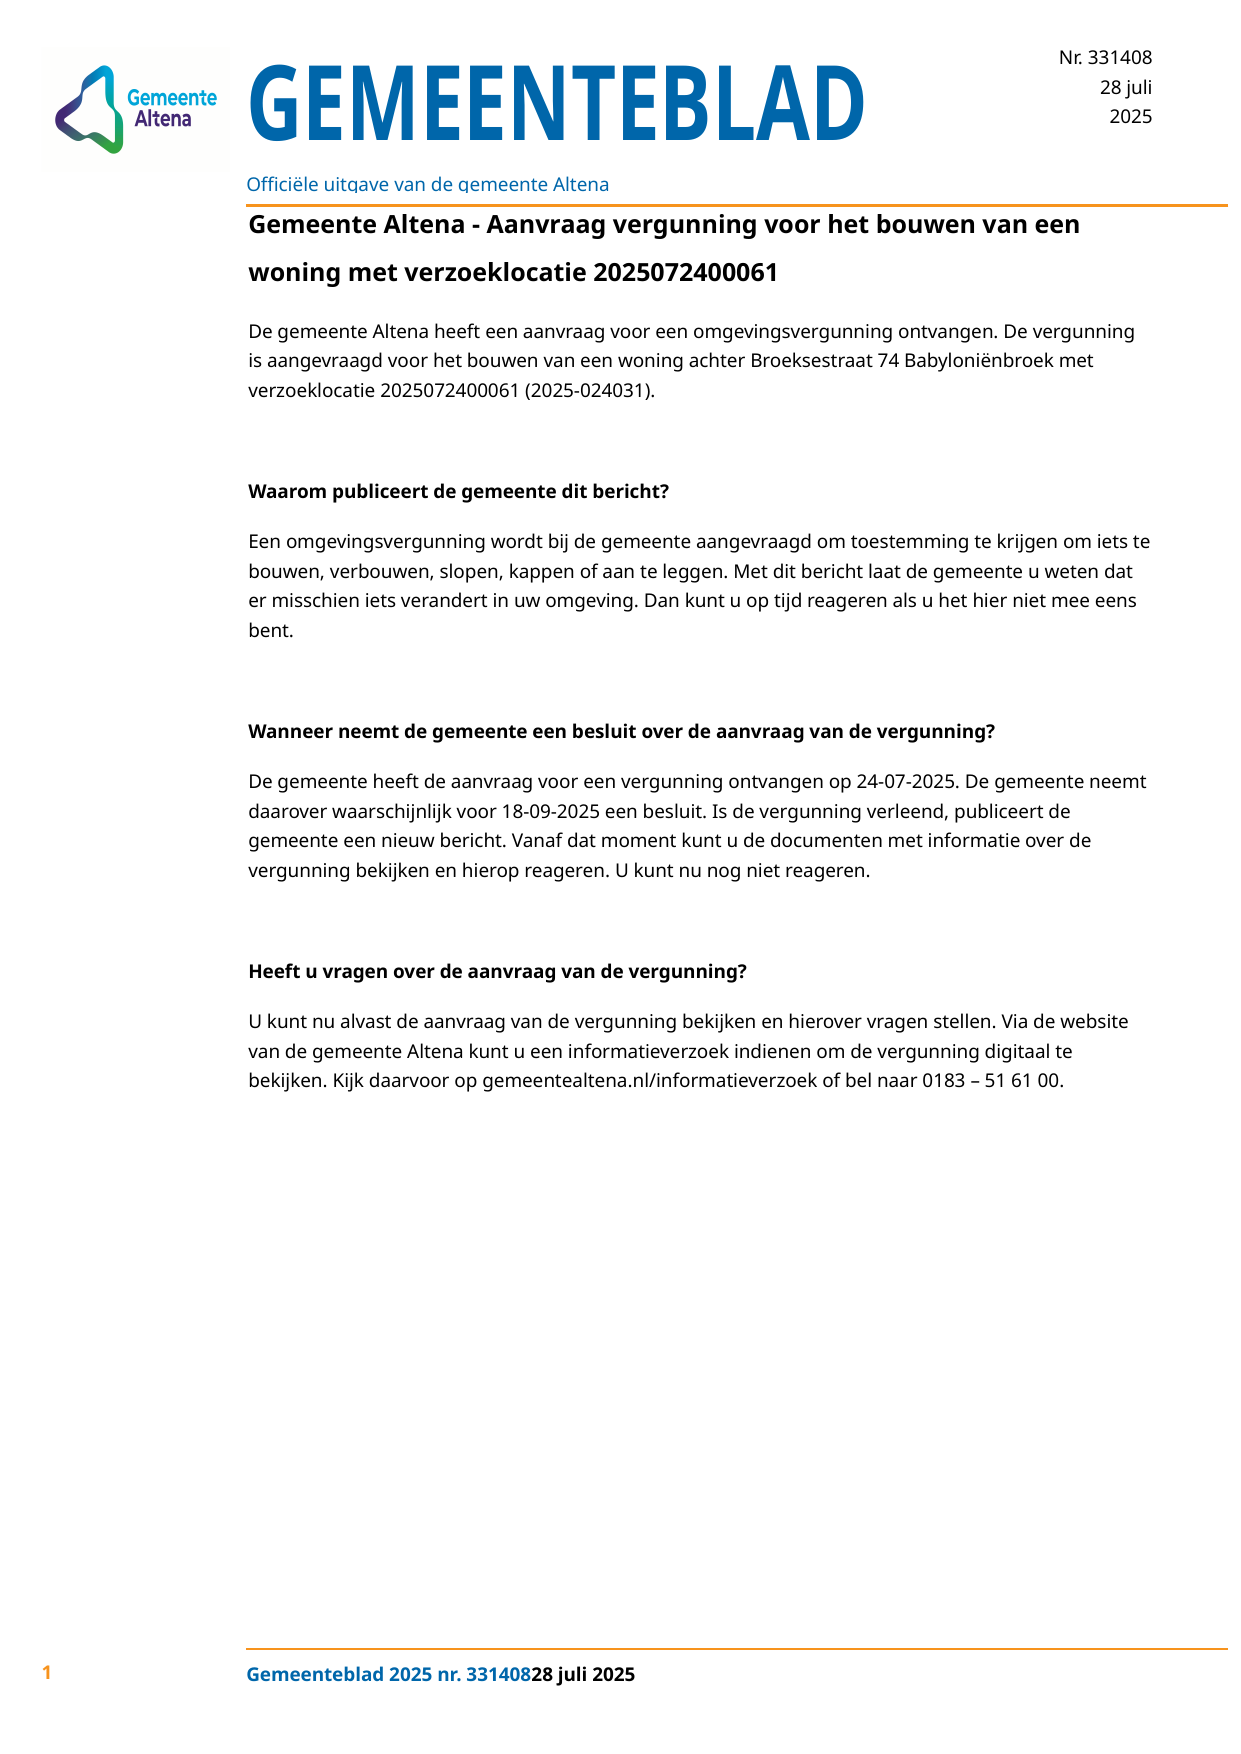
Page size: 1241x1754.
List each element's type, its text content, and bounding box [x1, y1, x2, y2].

text Een omgevingsvergunning wordt bij de gemeente aangevraagd om toestemming te krijgen om iets te bouwen, verbouwen, slopen, kappen of aan te leggen. Met dit bericht laat de gemeente u weten dat er misschien iets verandert in uw omgeving. Dan kunt u op tijd reageren als u het hier niet mee eens bent. [248, 528, 1152, 643]
text Waarom publiceert de gemeente dit bericht? [248, 478, 1152, 504]
text Gemeente Altena - Aanvraag vergunning voor het bouwen van een woning met verzoeklocatie 2025072400061 [248, 207, 1152, 288]
text Heeft u vragen over de aanvraag van de vergunning? [248, 958, 1152, 984]
text Wanneer neemt de gemeente een besluit over de aanvraag van de vergunning? [248, 718, 1152, 744]
text De gemeente Altena heeft een aanvraag voor een omgevingsvergunning ontvangen. De vergunning is aangevraagd voor het bouwen van een woning achter Broeksestraat 74 Babyloniënbroek met verzoeklocatie 2025072400061 (2025-024031). [248, 318, 1152, 403]
picture [41, 47, 231, 172]
text U kunt nu alvast de aanvraag van de vergunning bekijken en hierover vragen stellen. Via de website van de gemeente Altena kunt u een informatieverzoek indienen om de vergunning digitaal te bekijken. Kijk daarvoor op gemeentealtena.nl/informatieverzoek of bel naar 0183 – 51 61 00. [248, 1008, 1152, 1093]
text De gemeente heeft de aanvraag voor een vergunning ontvangen op 24-07-2025. De gemeente neemt daarover waarschijnlijk voor 18-09-2025 een besluit. Is de vergunning verleend, publiceert de gemeente een nieuw bericht. Vanaf dat moment kunt u de documenten met informatie over de vergunning bekijken en hierop reageren. U kunt nu nog niet reageren. [248, 768, 1152, 883]
